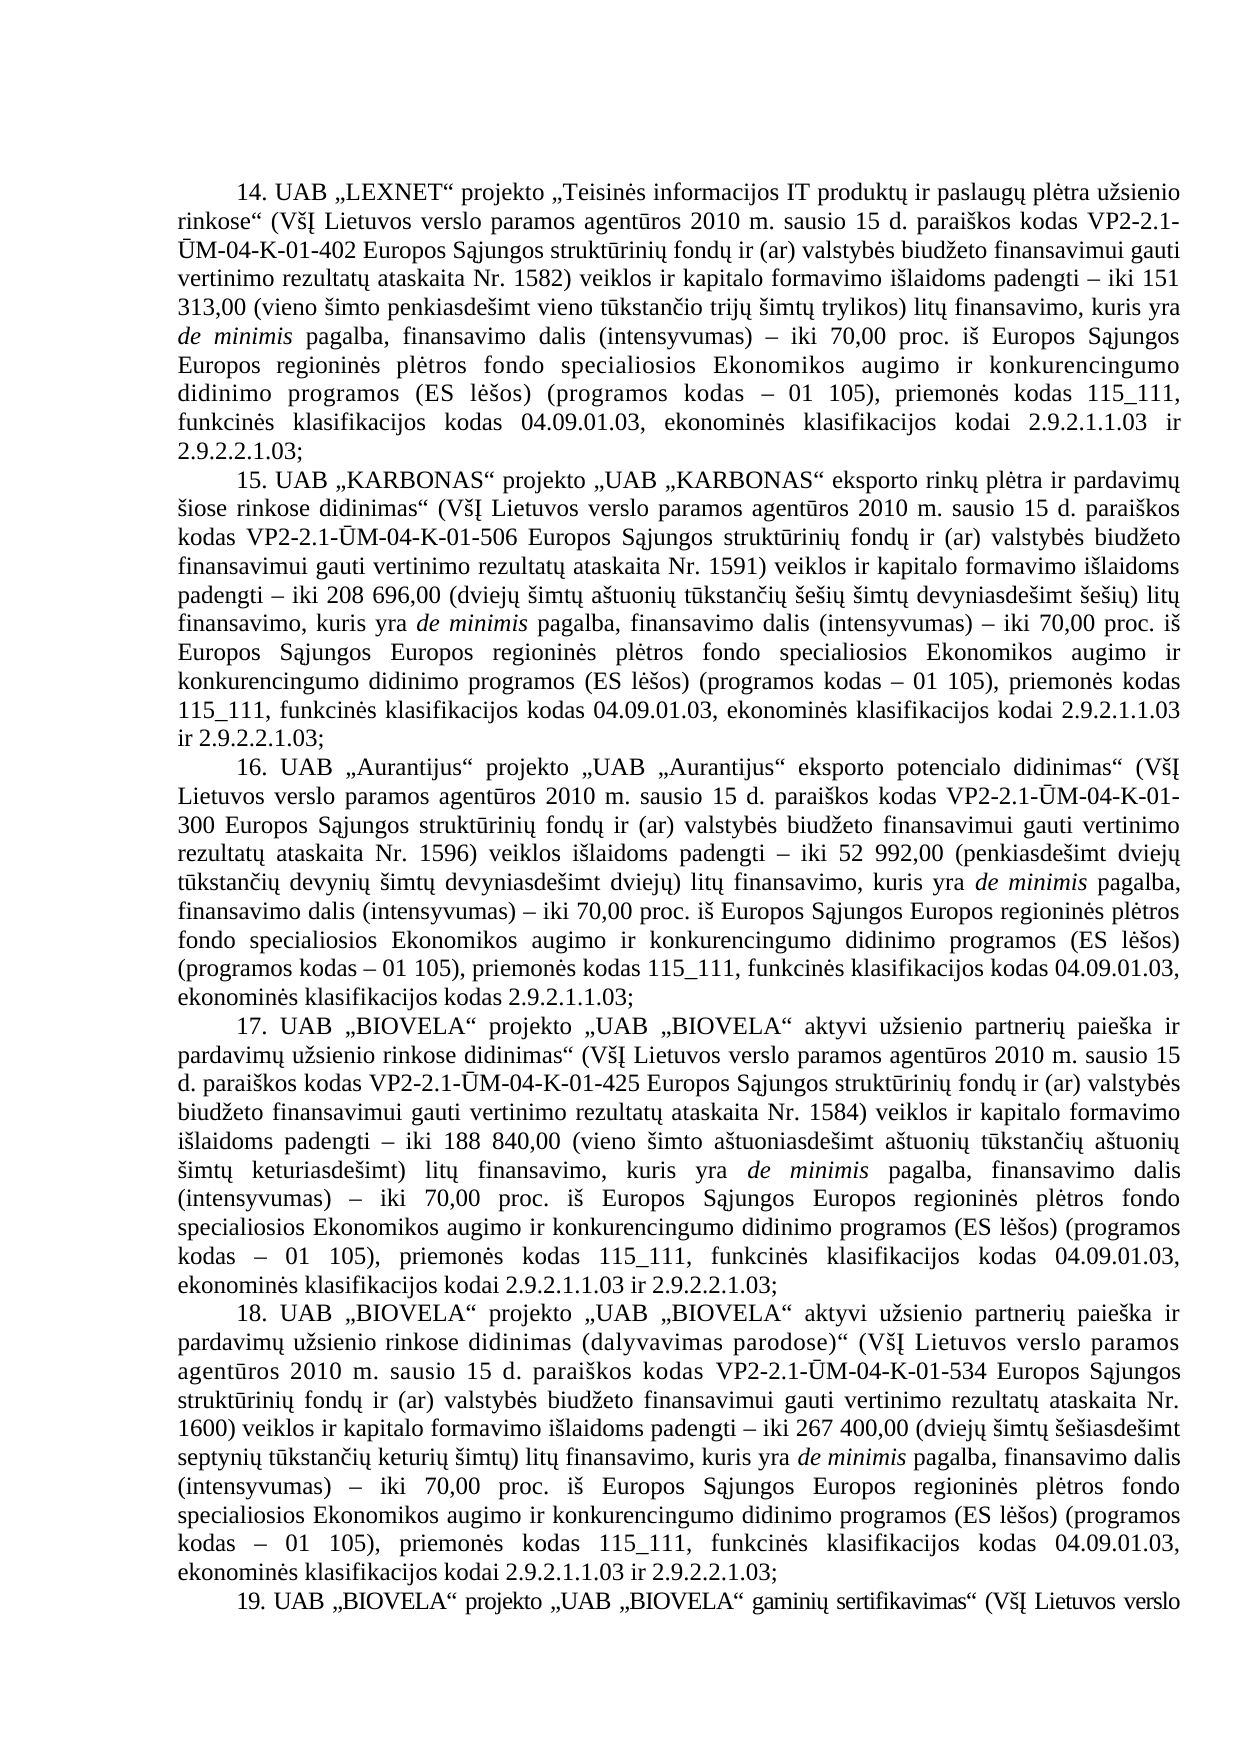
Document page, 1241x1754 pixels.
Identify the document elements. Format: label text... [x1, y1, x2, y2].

text 14. UAB „LEXNET“ projekto „Teisinės informacijos IT produktų ir paslaugų plėtra užsienio rinkose“ (VšĮ Lietuvos verslo paramos agentūros 2010 m. sausio 15 d. paraiškos kodas VP2-2.1-ŪM-04-K-01-402 Europos Sąjungos struktūrinių fondų ir (ar) valstybės biudžeto finansavimui gauti vertinimo rezultatų ataskaita Nr. 1582) veiklos ir kapitalo formavimo išlaidoms padengti – iki 151 313,00 (vieno šimto penkiasdešimt vieno tūkstančio trijų šimtų trylikos) litų finansavimo, kuris yra de minimis pagalba, finansavimo dalis (intensyvumas) – iki 70,00 proc. iš Europos Sąjungos Europos regioninės plėtros fondo specialiosios Ekonomikos augimo ir konkurencingumo didinimo programos (ES lėšos) (programos kodas – 01 105), priemonės kodas 115_111, funkcinės klasifikacijos kodas 04.09.01.03, ekonominės klasifikacijos kodai 2.9.2.1.1.03 ir 2.9.2.2.1.03; [177, 177, 1181, 465]
text 16. UAB „Aurantijus“ projekto „UAB „Aurantijus“ eksporto potencialo didinimas“ (VšĮ Lietuvos verslo paramos agentūros 2010 m. sausio 15 d. paraiškos kodas VP2-2.1-ŪM-04-K-01-300 Europos Sąjungos struktūrinių fondų ir (ar) valstybės biudžeto finansavimui gauti vertinimo rezultatų ataskaita Nr. 1596) veiklos išlaidoms padengti – iki 52 992,00 (penkiasdešimt dviejų tūkstančių devynių šimtų devyniasdešimt dviejų) litų finansavimo, kuris yra de minimis pagalba, finansavimo dalis (intensyvumas) – iki 70,00 proc. iš Europos Sąjungos Europos regioninės plėtros fondo specialiosios Ekonomikos augimo ir konkurencingumo didinimo programos (ES lėšos) (programos kodas – 01 105), priemonės kodas 115_111, funkcinės klasifikacijos kodas 04.09.01.03, ekonominės klasifikacijos kodas 2.9.2.1.1.03; [177, 752, 1181, 1011]
text 15. UAB „KARBONAS“ projekto „UAB „KARBONAS“ eksporto rinkų plėtra ir pardavimų šiose rinkose didinimas“ (VšĮ Lietuvos verslo paramos agentūros 2010 m. sausio 15 d. paraiškos kodas VP2-2.1-ŪM-04-K-01-506 Europos Sąjungos struktūrinių fondų ir (ar) valstybės biudžeto finansavimui gauti vertinimo rezultatų ataskaita Nr. 1591) veiklos ir kapitalo formavimo išlaidoms padengti – iki 208 696,00 (dviejų šimtų aštuonių tūkstančių šešių šimtų devyniasdešimt šešių) litų finansavimo, kuris yra de minimis pagalba, finansavimo dalis (intensyvumas) – iki 70,00 proc. iš Europos Sąjungos Europos regioninės plėtros fondo specialiosios Ekonomikos augimo ir konkurencingumo didinimo programos (ES lėšos) (programos kodas – 01 105), priemonės kodas 115_111, funkcinės klasifikacijos kodas 04.09.01.03, ekonominės klasifikacijos kodai 2.9.2.1.1.03 ir 2.9.2.2.1.03; [177, 465, 1181, 752]
text 18. UAB „BIOVELA“ projekto „UAB „BIOVELA“ aktyvi užsienio partnerių paieška ir pardavimų užsienio rinkose didinimas (dalyvavimas parodose)“ (VšĮ Lietuvos verslo paramos agentūros 2010 m. sausio 15 d. paraiškos kodas VP2-2.1-ŪM-04-K-01-534 Europos Sąjungos struktūrinių fondų ir (ar) valstybės biudžeto finansavimui gauti vertinimo rezultatų ataskaita Nr. 1600) veiklos ir kapitalo formavimo išlaidoms padengti – iki 267 400,00 (dviejų šimtų šešiasdešimt septynių tūkstančių keturių šimtų) litų finansavimo, kuris yra de minimis pagalba, finansavimo dalis (intensyvumas) – iki 70,00 proc. iš Europos Sąjungos Europos regioninės plėtros fondo specialiosios Ekonomikos augimo ir konkurencingumo didinimo programos (ES lėšos) (programos kodas – 01 105), priemonės kodas 115_111, funkcinės klasifikacijos kodas 04.09.01.03, ekonominės klasifikacijos kodai 2.9.2.1.1.03 ir 2.9.2.2.1.03; [177, 1298, 1181, 1586]
text 19. UAB „BIOVELA“ projekto „UAB „BIOVELA“ gaminių sertifikavimas“ (VšĮ Lietuvos verslo [177, 1586, 1181, 1615]
text 17. UAB „BIOVELA“ projekto „UAB „BIOVELA“ aktyvi užsienio partnerių paieška ir pardavimų užsienio rinkose didinimas“ (VšĮ Lietuvos verslo paramos agentūros 2010 m. sausio 15 d. paraiškos kodas VP2-2.1-ŪM-04-K-01-425 Europos Sąjungos struktūrinių fondų ir (ar) valstybės biudžeto finansavimui gauti vertinimo rezultatų ataskaita Nr. 1584) veiklos ir kapitalo formavimo išlaidoms padengti – iki 188 840,00 (vieno šimto aštuoniasdešimt aštuonių tūkstančių aštuonių šimtų keturiasdešimt) litų finansavimo, kuris yra de minimis pagalba, finansavimo dalis (intensyvumas) – iki 70,00 proc. iš Europos Sąjungos Europos regioninės plėtros fondo specialiosios Ekonomikos augimo ir konkurencingumo didinimo programos (ES lėšos) (programos kodas – 01 105), priemonės kodas 115_111, funkcinės klasifikacijos kodas 04.09.01.03, ekonominės klasifikacijos kodai 2.9.2.1.1.03 ir 2.9.2.2.1.03; [177, 1011, 1181, 1298]
